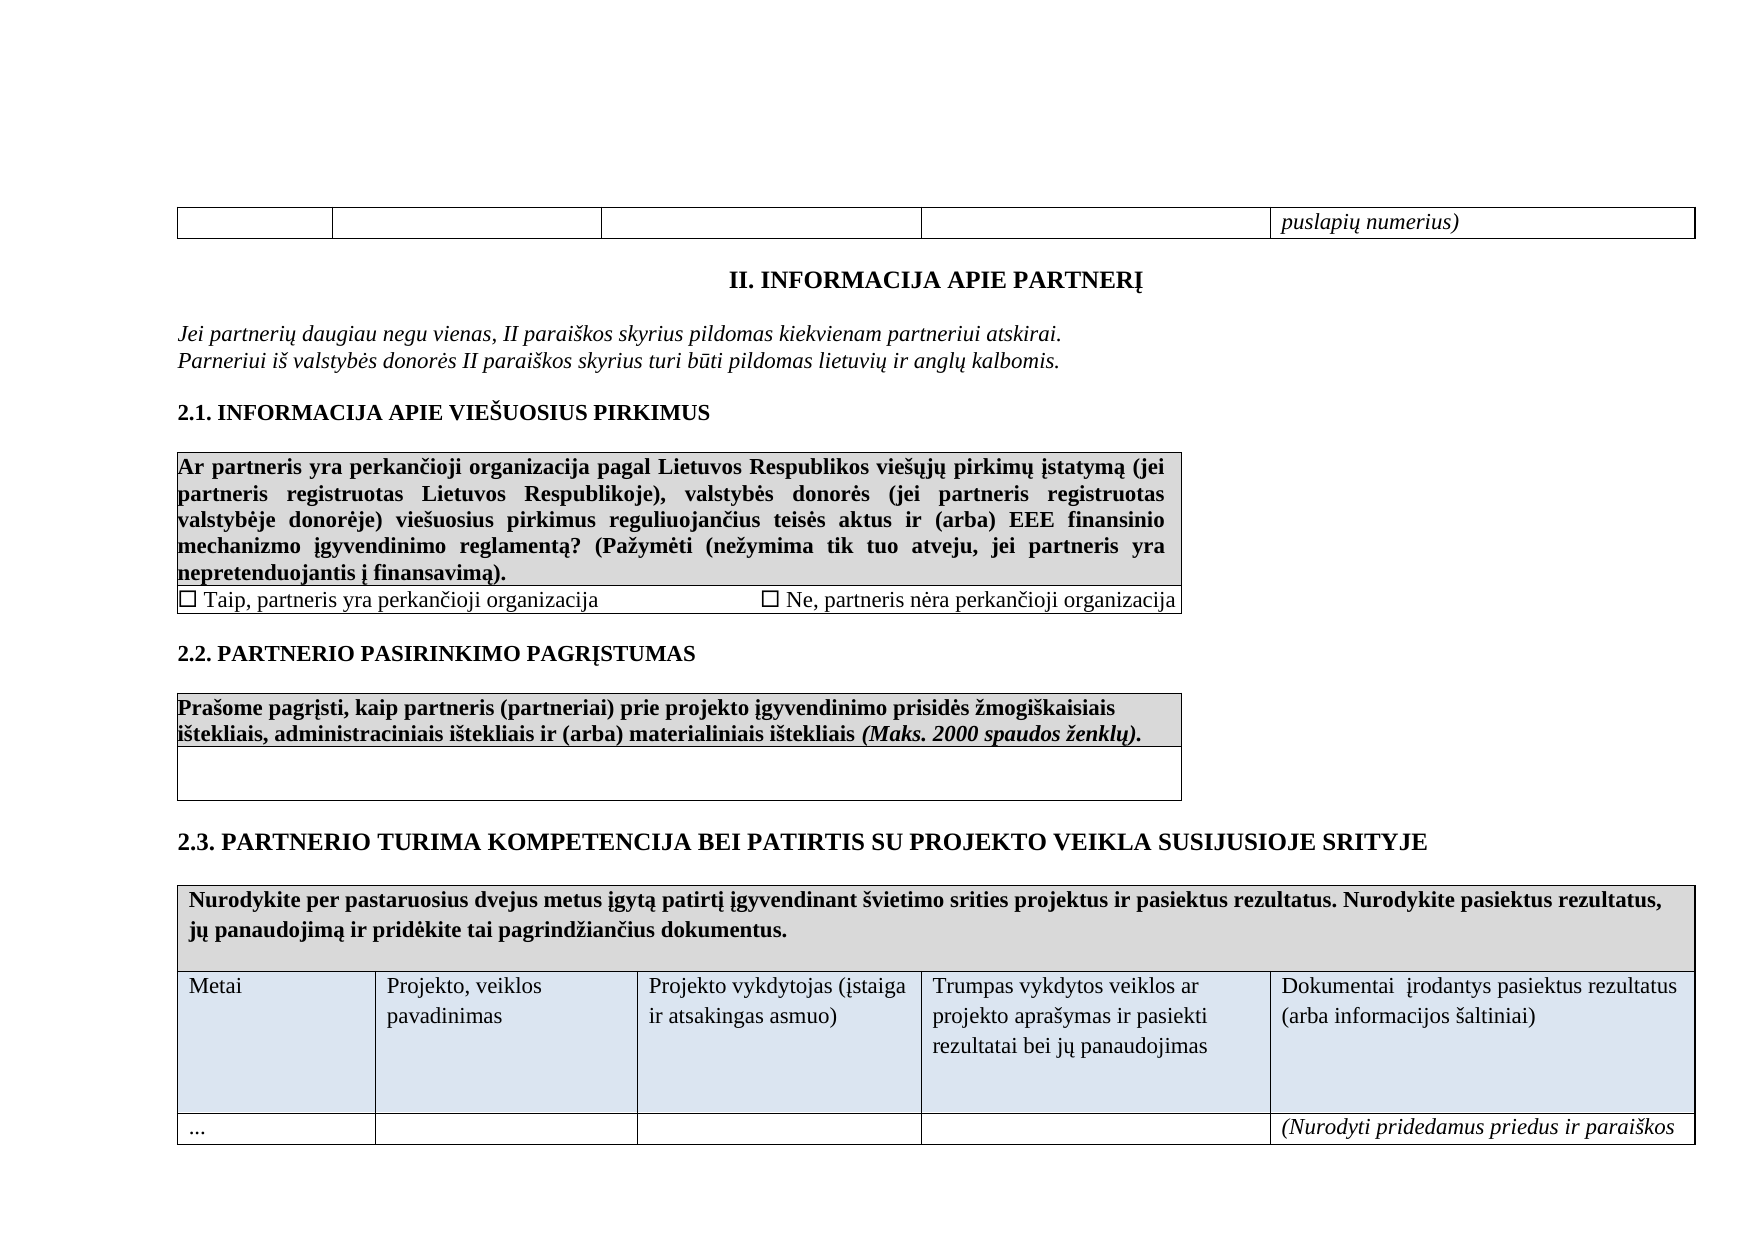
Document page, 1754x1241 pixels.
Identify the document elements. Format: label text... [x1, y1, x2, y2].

table_header Nurodykite per pastaruosius dvejus metus įgytą patirtį įgyvendinant švietimo srities projektus ir pasiektus rezultatus. Nurodykite pasiektus rezultatus, jų panaudojimą ir pridėkite tai pagrindžiančius dokumentus. [178, 886, 1694, 971]
text 2.1. informacija apie viešuosius pirkimus [177, 399, 1695, 426]
table_cell [602, 208, 921, 238]
table_cell [178, 747, 1181, 800]
text 2.3. PARTNERIO TURIMA KOMPETENCIJA BEI PATIRTIS SU PROJEKTO VEIKLA SUSIJUSIOJE SRITYJE [177, 827, 1695, 856]
text 2.2. PARTNERIO PASIRINKIMO PAGRĮSTUMAS [177, 640, 1695, 666]
table_cell [178, 208, 332, 238]
table_cell Projekto, veiklos pavadinimas [376, 972, 637, 1112]
table_header Ar partneris yra perkančioji organizacija pagal Lietuvos Respublikos viešųjų pirkimų įstatymą (jei partneris registruotas Lietuvos Respublikoje), valstybės donorės (jei partneris registruotas valstybėje donorėje) viešuosius pirkimus reguliuojančius teisės aktus ir (arba) EEE finansinio mechanizmo įgyvendinimo reglamentą? (Pažymėti (nežymima tik tuo atveju, jei partneris yra nepretenduojantis į finansavimą). [178, 453, 1181, 585]
table_cell [376, 1114, 637, 1144]
text Parneriui iš valstybės donorės II paraiškos skyrius turi būti pildomas lietuvių ir anglų kalbomis. [177, 347, 1695, 373]
text Jei partnerių daugiau negu vienas, II paraiškos skyrius pildomas kiekvienam partneriui atskirai. [177, 320, 1695, 347]
table_header Prašome pagrįsti, kaip partneris (partneriai) prie projekto įgyvendinimo prisidės žmogiškaisiais ištekliais, administraciniais ištekliais ir (arba) materialiniais ištekliais (Maks. 2000 spaudos ženklų). [178, 694, 1181, 746]
table_cell [922, 208, 1270, 238]
table_cell  Ne, partneris nėra perkančioji organizacija [760, 586, 1181, 612]
table_cell  Taip, partneris yra perkančioji organizacija [178, 586, 760, 612]
table_cell Dokumentai įrodantys pasiektus rezultatus (arba informacijos šaltiniai) [1271, 972, 1694, 1112]
table_cell (Nurodyti pridedamus priedus ir paraiškos [1271, 1114, 1694, 1144]
table_cell Projekto vykdytojas (įstaiga ir atsakingas asmuo) [638, 972, 921, 1112]
text II. INFORMACIJA APIE PARTNERĮ [177, 265, 1695, 294]
table_cell Metai [178, 972, 375, 1112]
table_cell [638, 1114, 921, 1144]
table_cell Trumpas vykdytos veiklos ar projekto aprašymas ir pasiekti rezultatai bei jų panaudojimas [922, 972, 1270, 1112]
table_cell puslapių numerius) [1271, 208, 1694, 238]
table_cell [922, 1114, 1270, 1144]
table_cell ... [178, 1114, 375, 1144]
table_cell [333, 208, 601, 238]
